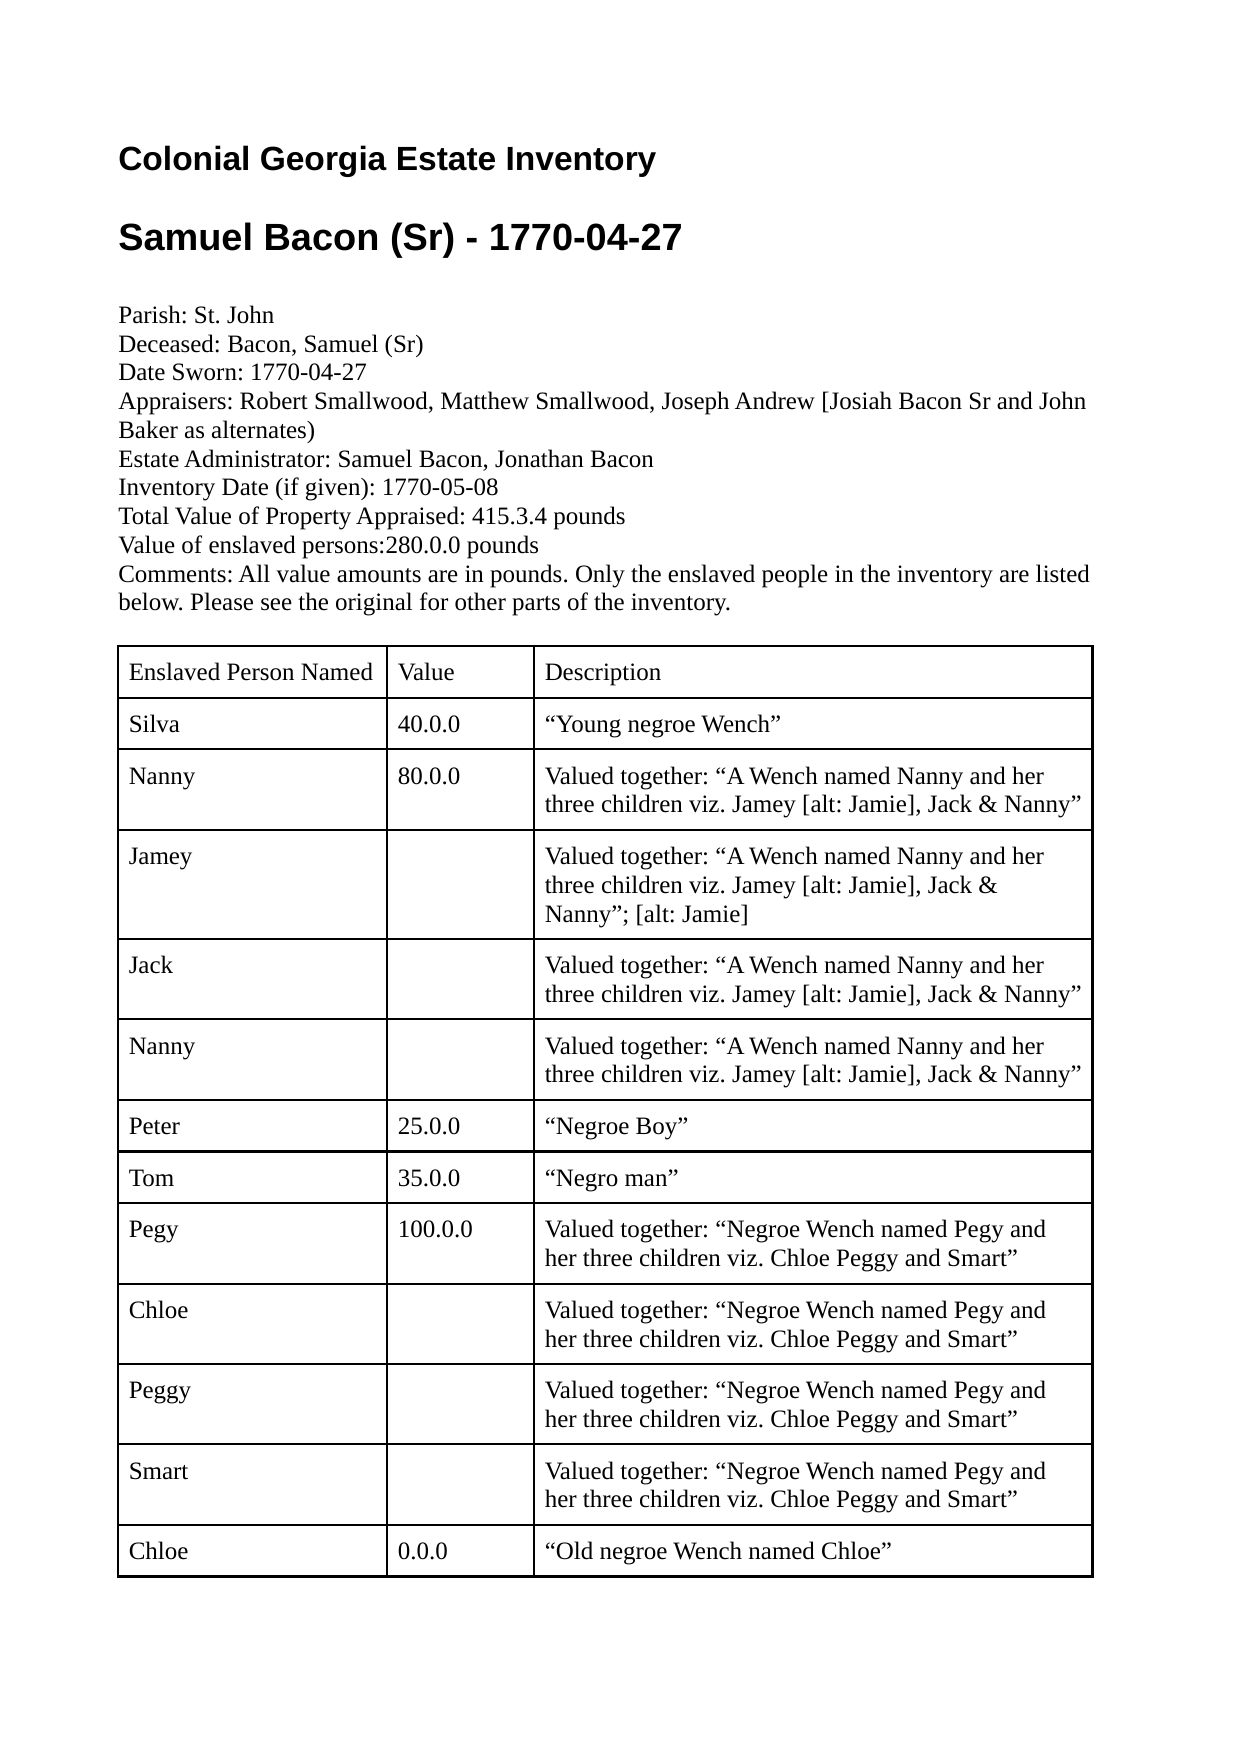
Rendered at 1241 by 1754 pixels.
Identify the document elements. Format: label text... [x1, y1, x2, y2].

subtitle Samuel Bacon (Sr) - 1770-04-27 [118, 215, 1122, 259]
table_cell Peggy [119, 1365, 386, 1443]
table_cell 100.0.0 [388, 1204, 533, 1282]
table_cell [388, 1365, 533, 1443]
subtitle Colonial Georgia Estate Inventory [118, 139, 1122, 178]
table_cell “Negroe Boy” [535, 1101, 1091, 1150]
table_cell Chloe [119, 1526, 386, 1575]
table_cell Valued together: “Negroe Wench named Pegy and her three children viz. Chloe Peggy and Smart” [535, 1445, 1091, 1524]
table_cell Jack [119, 940, 386, 1018]
table_cell Valued together: “Negroe Wench named Pegy and her three children viz. Chloe Peggy and Smart” [535, 1204, 1091, 1282]
text Inventory Date (if given): 1770-05-08 [118, 472, 1122, 501]
table_cell Valued together: “A Wench named Nanny and her three children viz. Jamey [alt: Jamie], Jack & Nanny”; [alt: Jamie] [535, 831, 1091, 938]
table_cell “Young negroe Wench” [535, 699, 1091, 748]
table_cell 80.0.0 [388, 750, 533, 829]
table_cell Valued together: “Negroe Wench named Pegy and her three children viz. Chloe Peggy and Smart” [535, 1365, 1091, 1443]
table_cell [388, 1445, 533, 1524]
table_cell Valued together: “A Wench named Nanny and her three children viz. Jamey [alt: Jamie], Jack & Nanny” [535, 940, 1091, 1018]
table_header Enslaved Person Named [119, 647, 386, 697]
table_cell [388, 1020, 533, 1099]
table_cell Peter [119, 1101, 386, 1150]
text Comments: All value amounts are in pounds. Only the enslaved people in the inventory are listed below. Please see the original for other parts of the inventory. [118, 559, 1122, 616]
table_cell Valued together: “A Wench named Nanny and her three children viz. Jamey [alt: Jamie], Jack & Nanny” [535, 1020, 1091, 1099]
table_cell Tom [119, 1153, 386, 1202]
table_cell Valued together: “A Wench named Nanny and her three children viz. Jamey [alt: Jamie], Jack & Nanny” [535, 750, 1091, 829]
table_cell [388, 831, 533, 938]
table_cell Smart [119, 1445, 386, 1524]
table_header Description [535, 647, 1091, 697]
table_cell 35.0.0 [388, 1153, 533, 1202]
table_cell Pegy [119, 1204, 386, 1282]
text Total Value of Property Appraised: 415.3.4 pounds [118, 501, 1122, 530]
text Appraisers: Robert Smallwood, Matthew Smallwood, Joseph Andrew [Josiah Bacon Sr and John Baker as alternates) [118, 386, 1122, 444]
text Parish: St. John [118, 300, 1122, 329]
table_cell Nanny [119, 750, 386, 829]
table_cell Jamey [119, 831, 386, 938]
table_cell Chloe [119, 1285, 386, 1363]
text Date Sworn: 1770-04-27 [118, 357, 1122, 386]
table_cell “Negro man” [535, 1153, 1091, 1202]
table_cell 25.0.0 [388, 1101, 533, 1150]
table_cell [388, 1285, 533, 1363]
table_header Value [388, 647, 533, 697]
table_cell 40.0.0 [388, 699, 533, 748]
text Deceased: Bacon, Samuel (Sr) [118, 329, 1122, 357]
text Value of enslaved persons:280.0.0 pounds [118, 530, 1122, 559]
table_cell Valued together: “Negroe Wench named Pegy and her three children viz. Chloe Peggy and Smart” [535, 1285, 1091, 1363]
table_cell Silva [119, 699, 386, 748]
text Estate Administrator: Samuel Bacon, Jonathan Bacon [118, 444, 1122, 472]
table_cell [388, 940, 533, 1018]
table_cell “Old negroe Wench named Chloe” [535, 1526, 1091, 1575]
table_cell 0.0.0 [388, 1526, 533, 1575]
table_cell Nanny [119, 1020, 386, 1099]
